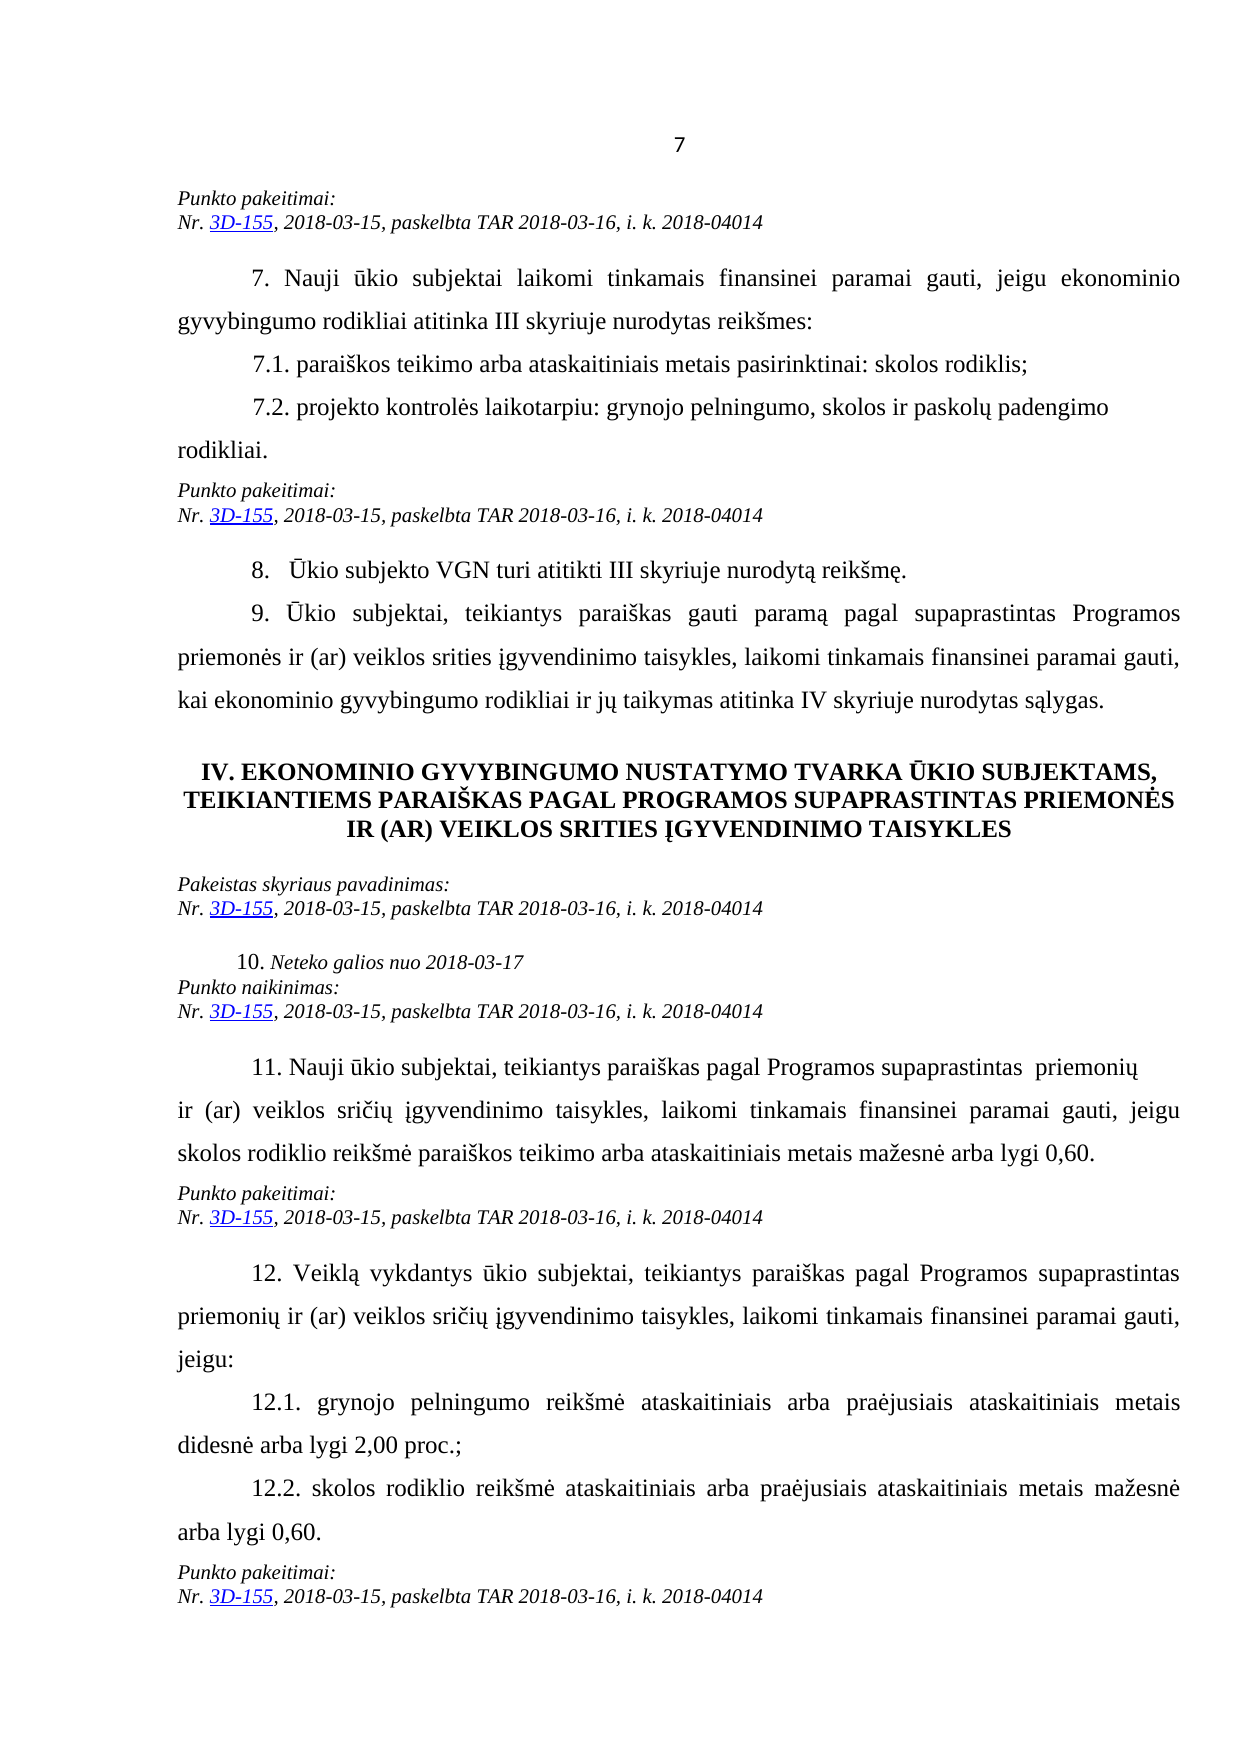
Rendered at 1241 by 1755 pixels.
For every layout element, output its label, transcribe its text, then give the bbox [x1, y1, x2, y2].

text Nr. 3D-155, 2018-03-15, paskelbta TAR 2018-03-16, i. k. 2018-04014 [177, 210, 1181, 234]
text Punkto pakeitimai: [177, 1560, 1181, 1584]
text 9. Ūkio subjektai, teikiantys paraiškas gauti paramą pagal supaprastintas Programos priemonės ir (ar) veiklos srities įgyvendinimo taisykles, laikomi tinkamais finansinei paramai gauti, kai ekonominio gyvybingumo rodikliai ir jų taikymas atitinka IV skyriuje nurodytas sąlygas. [177, 598, 1181, 713]
text rodikliai. [177, 435, 1181, 464]
text Punkto pakeitimai: [177, 478, 1181, 502]
text ir (ar) veiklos sričių įgyvendinimo taisykles, laikomi tinkamais finansinei paramai gauti, jeigu skolos rodiklio reikšmė paraiškos teikimo arba ataskaitiniais metais mažesnė arba lygi 0,60. [177, 1095, 1181, 1167]
text Punkto naikinimas: [177, 975, 1181, 999]
text Pakeistas skyriaus pavadinimas: [177, 872, 1181, 896]
text Punkto pakeitimai: [177, 186, 1181, 210]
text Nr. 3D-155, 2018-03-15, paskelbta TAR 2018-03-16, i. k. 2018-04014 [177, 896, 1181, 920]
text 8. Ūkio subjekto VGN turi atitikti III skyriuje nurodytą reikšmę. [236, 555, 1181, 584]
text Nr. 3D-155, 2018-03-15, paskelbta TAR 2018-03-16, i. k. 2018-04014 [177, 1205, 1181, 1229]
text Nr. 3D-155, 2018-03-15, paskelbta TAR 2018-03-16, i. k. 2018-04014 [177, 999, 1181, 1023]
text Punkto pakeitimai: [177, 1181, 1181, 1205]
text 12.2. skolos rodiklio reikšmė ataskaitiniais arba praėjusiais ataskaitiniais metais mažesnė arba lygi 0,60. [177, 1473, 1181, 1545]
text 10. Neteko galios nuo 2018-03-17 [177, 948, 1181, 975]
text Nr. 3D-155, 2018-03-15, paskelbta TAR 2018-03-16, i. k. 2018-04014 [177, 502, 1181, 527]
text IV. EKONOMINIO GYVYBINGUMO NUSTATYMO TVARKA ŪKIO SUBJEKTAMS, TEIKIANTIEMS PARAIŠKAS PAGAL PROGRAMOS SUPAPRASTINTAS PRIEMONĖS IR (AR) VEIKLOS SRITIES ĮGYVENDINIMO TAISYKLES [177, 757, 1181, 843]
text 12.1. grynojo pelningumo reikšmė ataskaitiniais arba praėjusiais ataskaitiniais metais didesnė arba lygi 2,00 proc.; [177, 1387, 1181, 1459]
text Nr. 3D-155, 2018-03-15, paskelbta TAR 2018-03-16, i. k. 2018-04014 [177, 1584, 1181, 1608]
text 7. Nauji ūkio subjektai laikomi tinkamais finansinei paramai gauti, jeigu ekonominio gyvybingumo rodikliai atitinka III skyriuje nurodytas reikšmes: [177, 263, 1181, 335]
text 11. Nauji ūkio subjektai, teikiantys paraiškas pagal Programos supaprastintas priemonių [251, 1052, 1181, 1080]
text 12. Veiklą vykdantys ūkio subjektai, teikiantys paraiškas pagal Programos supaprastintas priemonių ir (ar) veiklos sričių įgyvendinimo taisykles, laikomi tinkamais finansinei paramai gauti, jeigu: [177, 1258, 1181, 1373]
text 7.1. paraiškos teikimo arba ataskaitiniais metais pasirinktinai: skolos rodiklis; [252, 349, 1181, 378]
text 7.2. projekto kontrolės laikotarpiu: grynojo pelningumo, skolos ir paskolų padengimo [252, 392, 1181, 421]
